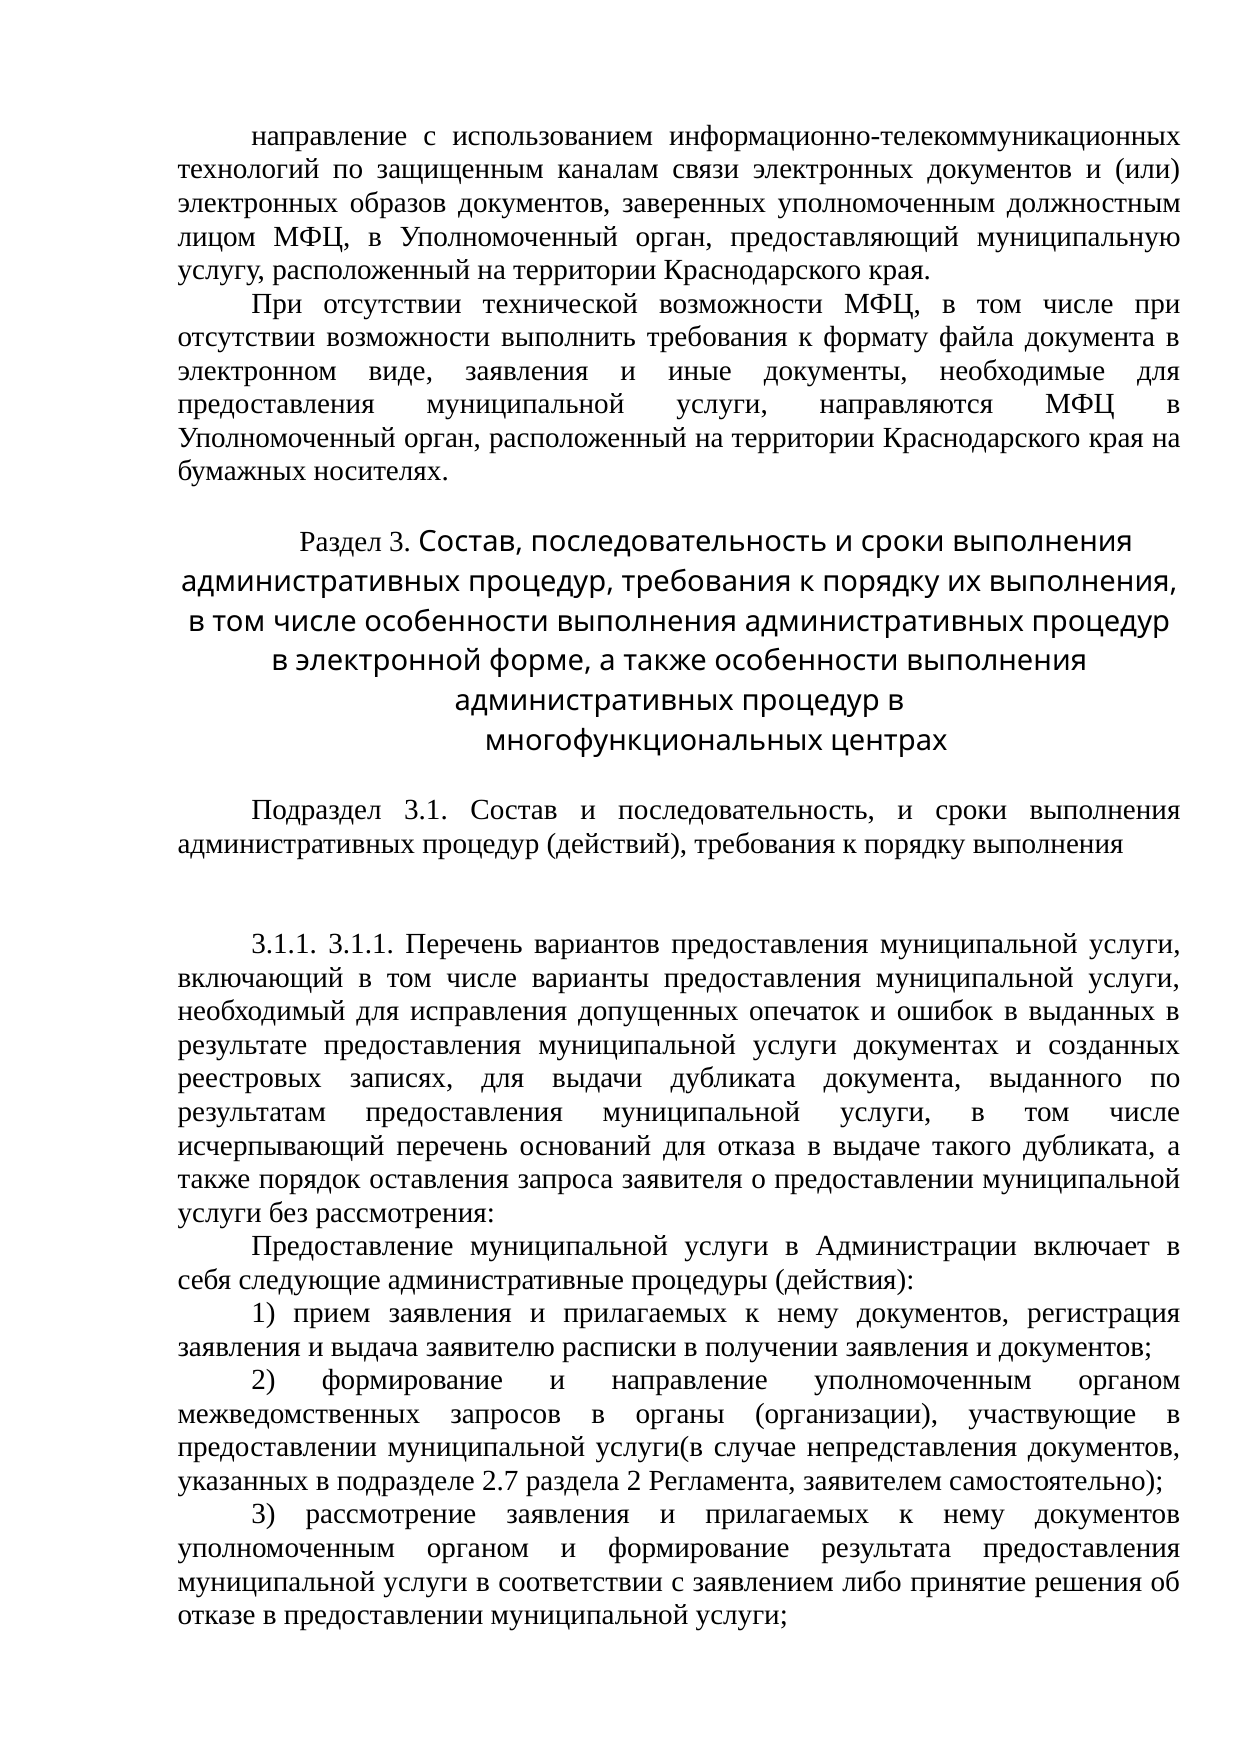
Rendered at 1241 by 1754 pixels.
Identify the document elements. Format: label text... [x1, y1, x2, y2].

text направление с использованием информационно-телекоммуникационных технологий по защищенным каналам связи электронных документов и (или) электронных образов документов, заверенных уполномоченным должностным лицом МФЦ, в Уполномоченный орган, предоставляющий муниципальную услугу, расположенный на территории Краснодарского края. [177, 118, 1181, 286]
text 3.1.1. 3.1.1. Перечень вариантов предоставления муниципальной услуги, включающий в том числе варианты предоставления муниципальной услуги, необходимый для исправления допущенных опечаток и ошибок в выданных в результате предоставления муниципальной услуги документах и созданных реестровых записях, для выдачи дубликата документа, выданного по результатам предоставления муниципальной услуги, в том числе исчерпывающий перечень оснований для отказа в выдаче такого дубликата, а также порядок оставления запроса заявителя о предоставлении муниципальной услуги без рассмотрения: [177, 926, 1181, 1228]
text 1) прием заявления и прилагаемых к нему документов, регистрация заявления и выдача заявителю расписки в получении заявления и документов; [177, 1295, 1181, 1362]
text 2) формирование и направление уполномоченным органом межведомственных запросов в органы (организации), участвующие в предоставлении муниципальной услуги(в случае непредставления документов, указанных в подразделе 2.7 раздела 2 Регламента, заявителем самостоятельно); [177, 1362, 1181, 1497]
text Предоставление муниципальной услуги в Администрации включает в себя следующие административные процедуры (действия): [177, 1228, 1181, 1295]
text многофункциональных центрах [177, 719, 1181, 759]
text 3) рассмотрение заявления и прилагаемых к нему документов уполномоченным органом и формирование результата предоставления муниципальной услуги в соответствии с заявлением либо принятие решения об отказе в предоставлении муниципальной услуги; [177, 1497, 1181, 1631]
text При отсутствии технической возможности МФЦ, в том числе при отсутствии возможности выполнить требования к формату файла документа в электронном виде, заявления и иные документы, необходимые для предоставления муниципальной услуги, направляются МФЦ в Уполномоченный орган, расположенный на территории Краснодарского края на бумажных носителях. [177, 286, 1181, 487]
text Раздел 3. Состав, последовательность и сроки выполнения административных процедур, требования к порядку их выполнения, в том числе особенности выполнения административных процедур в электронной форме, а также особенности выполнения административных процедур в [177, 521, 1181, 719]
text Подраздел 3.1. Состав и последовательность, и сроки выполнения административных процедур (действий), требования к порядку выполнения [177, 792, 1181, 859]
